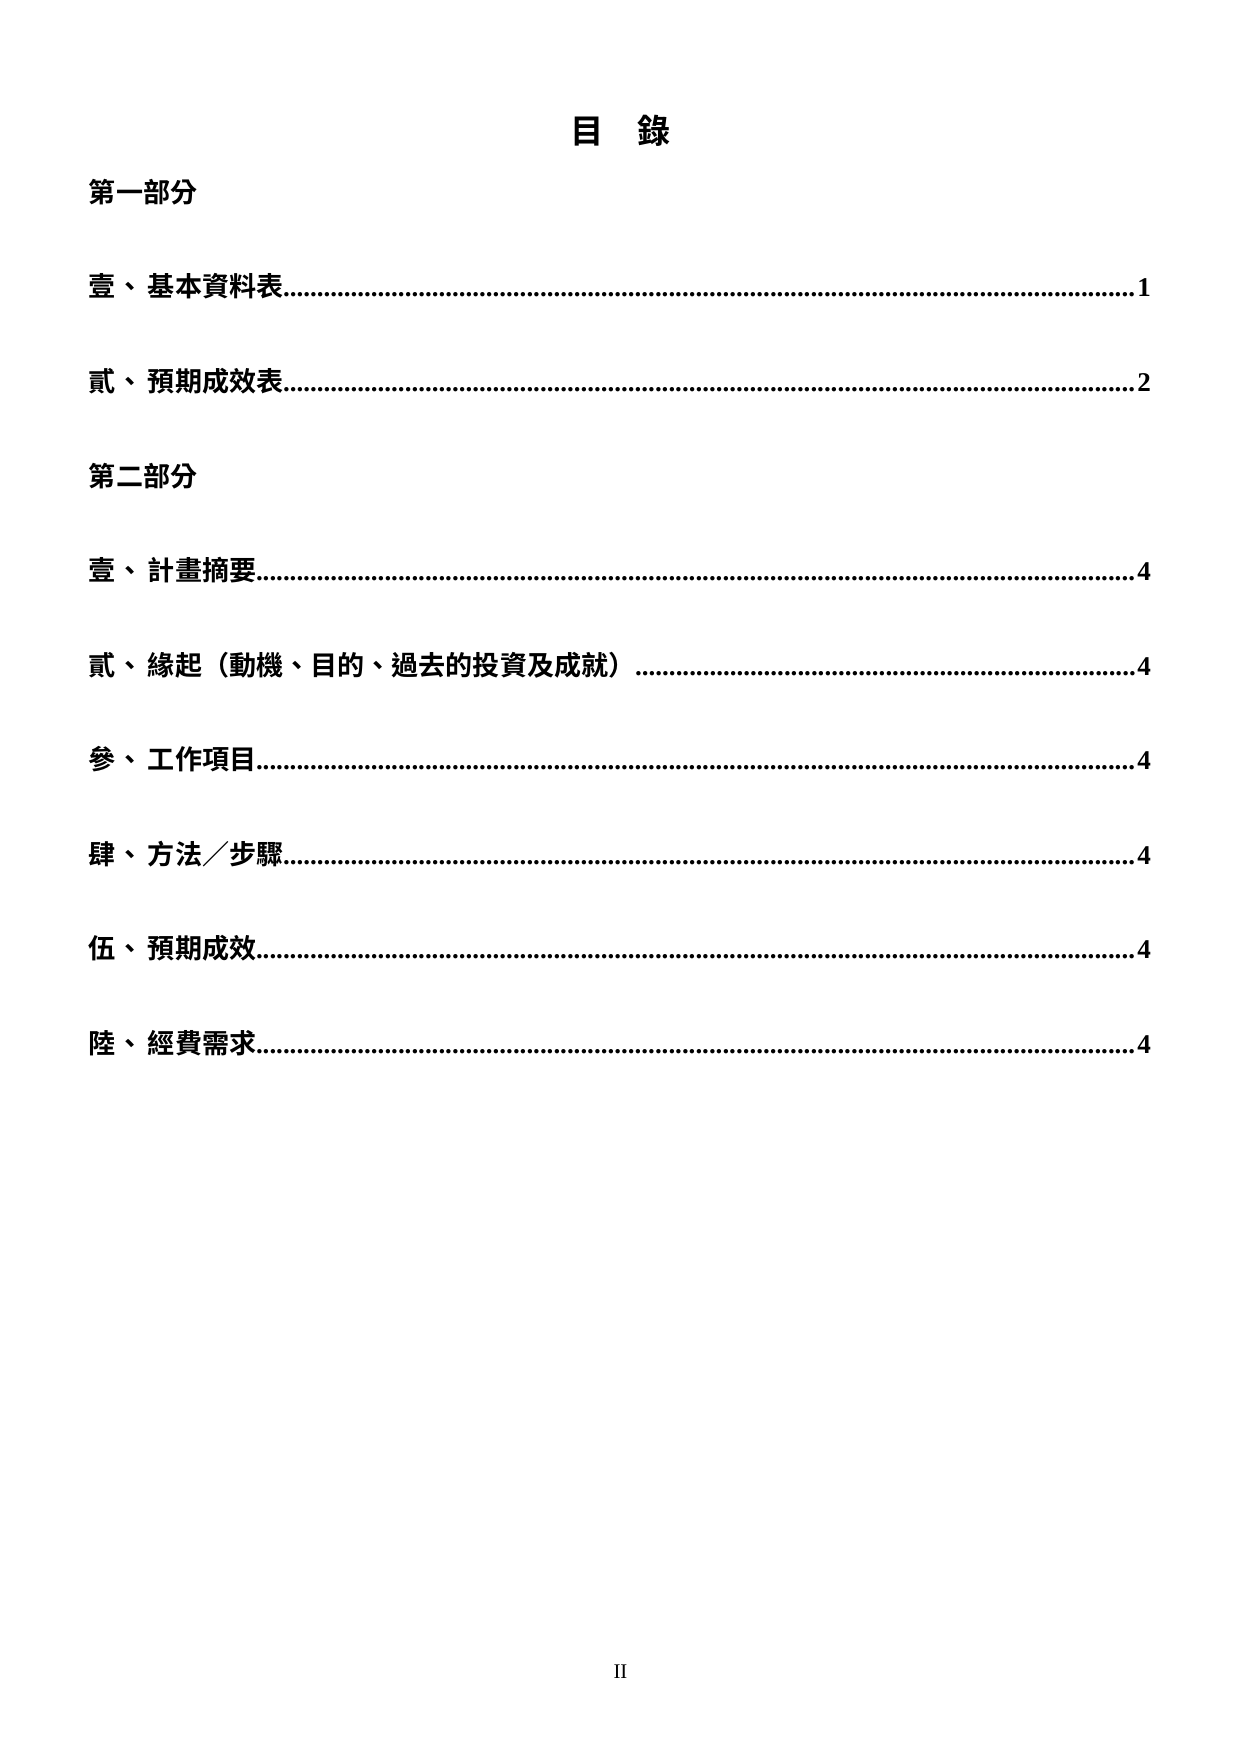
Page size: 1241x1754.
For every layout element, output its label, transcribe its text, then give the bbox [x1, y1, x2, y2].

text 目 錄 [89, 105, 1152, 153]
text 第一部分 [89, 153, 1152, 228]
text 肆、 方法／步驟 4 [89, 815, 1152, 890]
text 伍、 預期成效 4 [89, 910, 1152, 985]
text 貳、 緣起（動機、目的、過去的投資及成就） 4 [89, 626, 1152, 701]
text 陸、 經費需求 4 [89, 1004, 1152, 1079]
text 壹、 計畫摘要 4 [89, 531, 1152, 606]
text 貳、 預期成效表 2 [89, 342, 1152, 417]
text 壹、 基本資料表 1 [89, 248, 1152, 323]
text 參、 工作項目 4 [89, 721, 1152, 796]
text 第二部分 [89, 437, 1152, 512]
